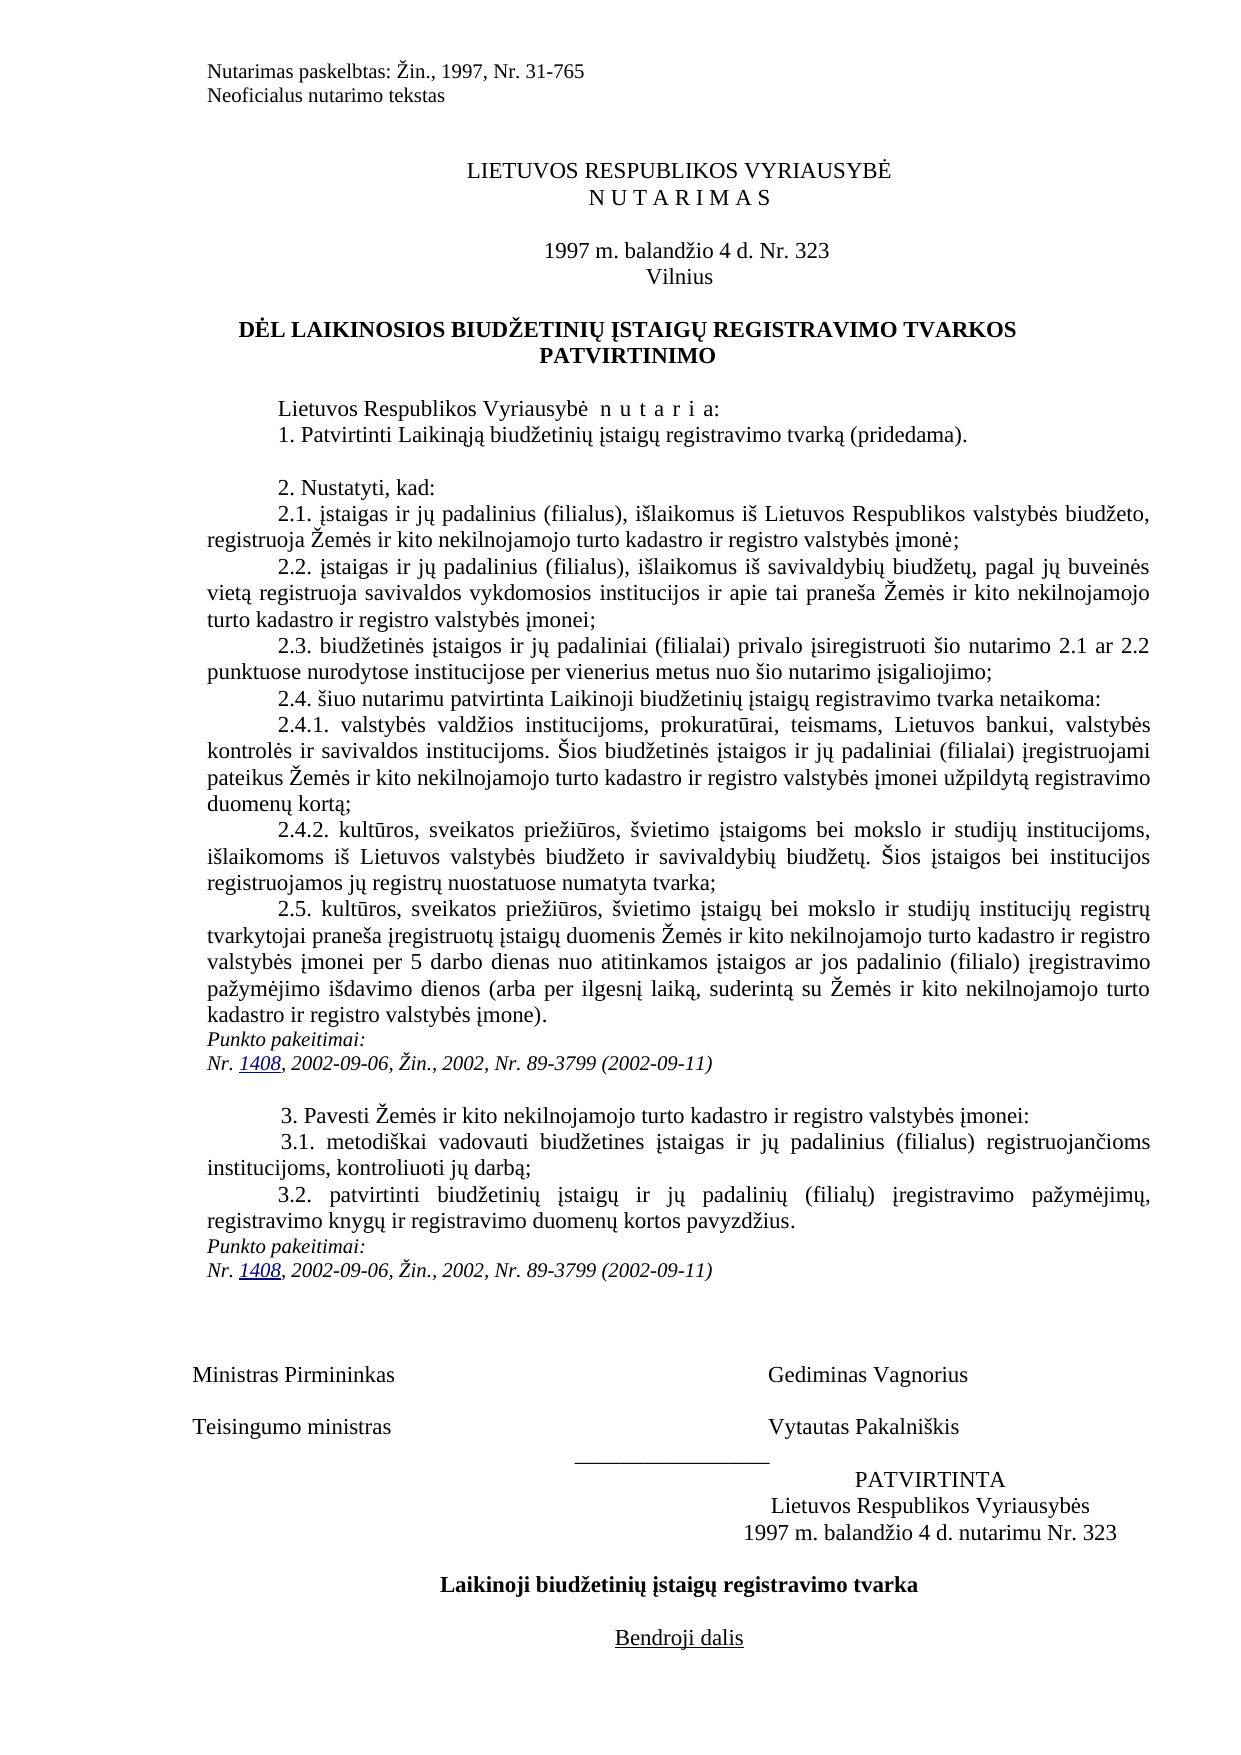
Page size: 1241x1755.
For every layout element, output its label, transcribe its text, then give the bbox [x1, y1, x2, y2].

text Lietuvos Respublikos Vyriausybės [709, 1492, 1152, 1519]
text Bendroji dalis [207, 1624, 1152, 1651]
text 2.4. šiuo nutarimu patvirtinta Laikinoji biudžetinių įstaigų registravimo tvarka netaikoma: [207, 685, 1152, 711]
subtitle Laikinoji biudžetinių įstaigų registravimo tvarka [207, 1572, 1152, 1598]
text LIETUVOS RESPUBLIKOS VYRIAUSYBĖ [207, 158, 1152, 184]
text Ministras Pirmininkas Gediminas Vagnorius [192, 1361, 1152, 1387]
text Nr. 1408, 2002-09-06, Žin., 2002, Nr. 89-3799 (2002-09-11) [207, 1051, 1152, 1075]
text 1997 m. balandžio 4 d. nutarimu Nr. 323 [709, 1519, 1152, 1545]
text PATVIRTINTA [709, 1466, 1152, 1492]
text Nutarimas paskelbtas: Žin., 1997, Nr. 31-765 [207, 59, 1152, 83]
text DĖL LAIKINOSIOS BIUDŽETINIŲ ĮSTAIGŲ REGISTRAVIMO TVARKOS PATVIRTINIMO [207, 316, 1048, 368]
text 2. Nustatyti, kad: [207, 474, 1152, 500]
text Neoficialus nutarimo tekstas [207, 83, 1152, 107]
text 2.2. įstaigas ir jų padalinius (filialus), išlaikomus iš savivaldybių biudžetų, pagal jų buveinės vietą registruoja savivaldos vykdomosios institucijos ir apie tai praneša Žemės ir kito nekilnojamojo turto kadastro ir registro valstybės įmonei; [207, 553, 1152, 632]
text 2.4.1. valstybės valdžios institucijoms, prokuratūrai, teismams, Lietuvos bankui, valstybės kontrolės ir savivaldos institucijoms. Šios biudžetinės įstaigos ir jų padaliniai (filialai) įregistruojami pateikus Žemės ir kito nekilnojamojo turto kadastro ir registro valstybės įmonei užpildytą registravimo duomenų kortą; [207, 711, 1152, 816]
text Punkto pakeitimai: [207, 1233, 1152, 1258]
text 1997 m. balandžio 4 d. Nr. 323 [399, 237, 974, 263]
text Teisingumo ministras Vytautas Pakalniškis [192, 1413, 1152, 1440]
text _________________ [192, 1440, 1152, 1466]
text 3.2. patvirtinti biudžetinių įstaigų ir jų padalinių (filialų) įregistravimo pažymėjimų, registravimo knygų ir registravimo duomenų kortos pavyzdžius. [207, 1181, 1152, 1233]
text N U T A R I M A S [207, 184, 1152, 210]
text Nr. 1408, 2002-09-06, Žin., 2002, Nr. 89-3799 (2002-09-11) [207, 1258, 1152, 1282]
text Vilnius [207, 263, 1152, 289]
text 3.1. metodiškai vadovauti biudžetines įstaigas ir jų padalinius (filialus) registruojančioms institucijoms, kontroliuoti jų darbą; [207, 1128, 1152, 1181]
text 3. Pavesti Žemės ir kito nekilnojamojo turto kadastro ir registro valstybės įmonei: [207, 1102, 1152, 1128]
text Punkto pakeitimai: [207, 1027, 1152, 1051]
text 2.4.2. kultūros, sveikatos priežiūros, švietimo įstaigoms bei mokslo ir studijų institucijoms, išlaikomoms iš Lietuvos valstybės biudžeto ir savivaldybių biudžetų. Šios įstaigos bei institucijos registruojamos jų registrų nuostatuose numatyta tvarka; [207, 816, 1152, 896]
text 2.5. kultūros, sveikatos priežiūros, švietimo įstaigų bei mokslo ir studijų institucijų registrų tvarkytojai praneša įregistruotų įstaigų duomenis Žemės ir kito nekilnojamojo turto kadastro ir registro valstybės įmonei per 5 darbo dienas nuo atitinkamos įstaigos ar jos padalinio (filialo) įregistravimo pažymėjimo išdavimo dienos (arba per ilgesnį laiką, suderintą su Žemės ir kito nekilnojamojo turto kadastro ir registro valstybės įmone). [207, 896, 1152, 1027]
text 2.1. įstaigas ir jų padalinius (filialus), išlaikomus iš Lietuvos Respublikos valstybės biudžeto, registruoja Žemės ir kito nekilnojamojo turto kadastro ir registro valstybės įmonė; [207, 500, 1152, 553]
text Lietuvos Respublikos Vyriausybė nutaria: [207, 395, 1152, 421]
text 2.3. biudžetinės įstaigos ir jų padaliniai (filialai) privalo įsiregistruoti šio nutarimo 2.1 ar 2.2 punktuose nurodytose institucijose per vienerius metus nuo šio nutarimo įsigaliojimo; [207, 632, 1152, 685]
text 1. Patvirtinti Laikinąją biudžetinių įstaigų registravimo tvarką (pridedama). [207, 421, 1152, 447]
